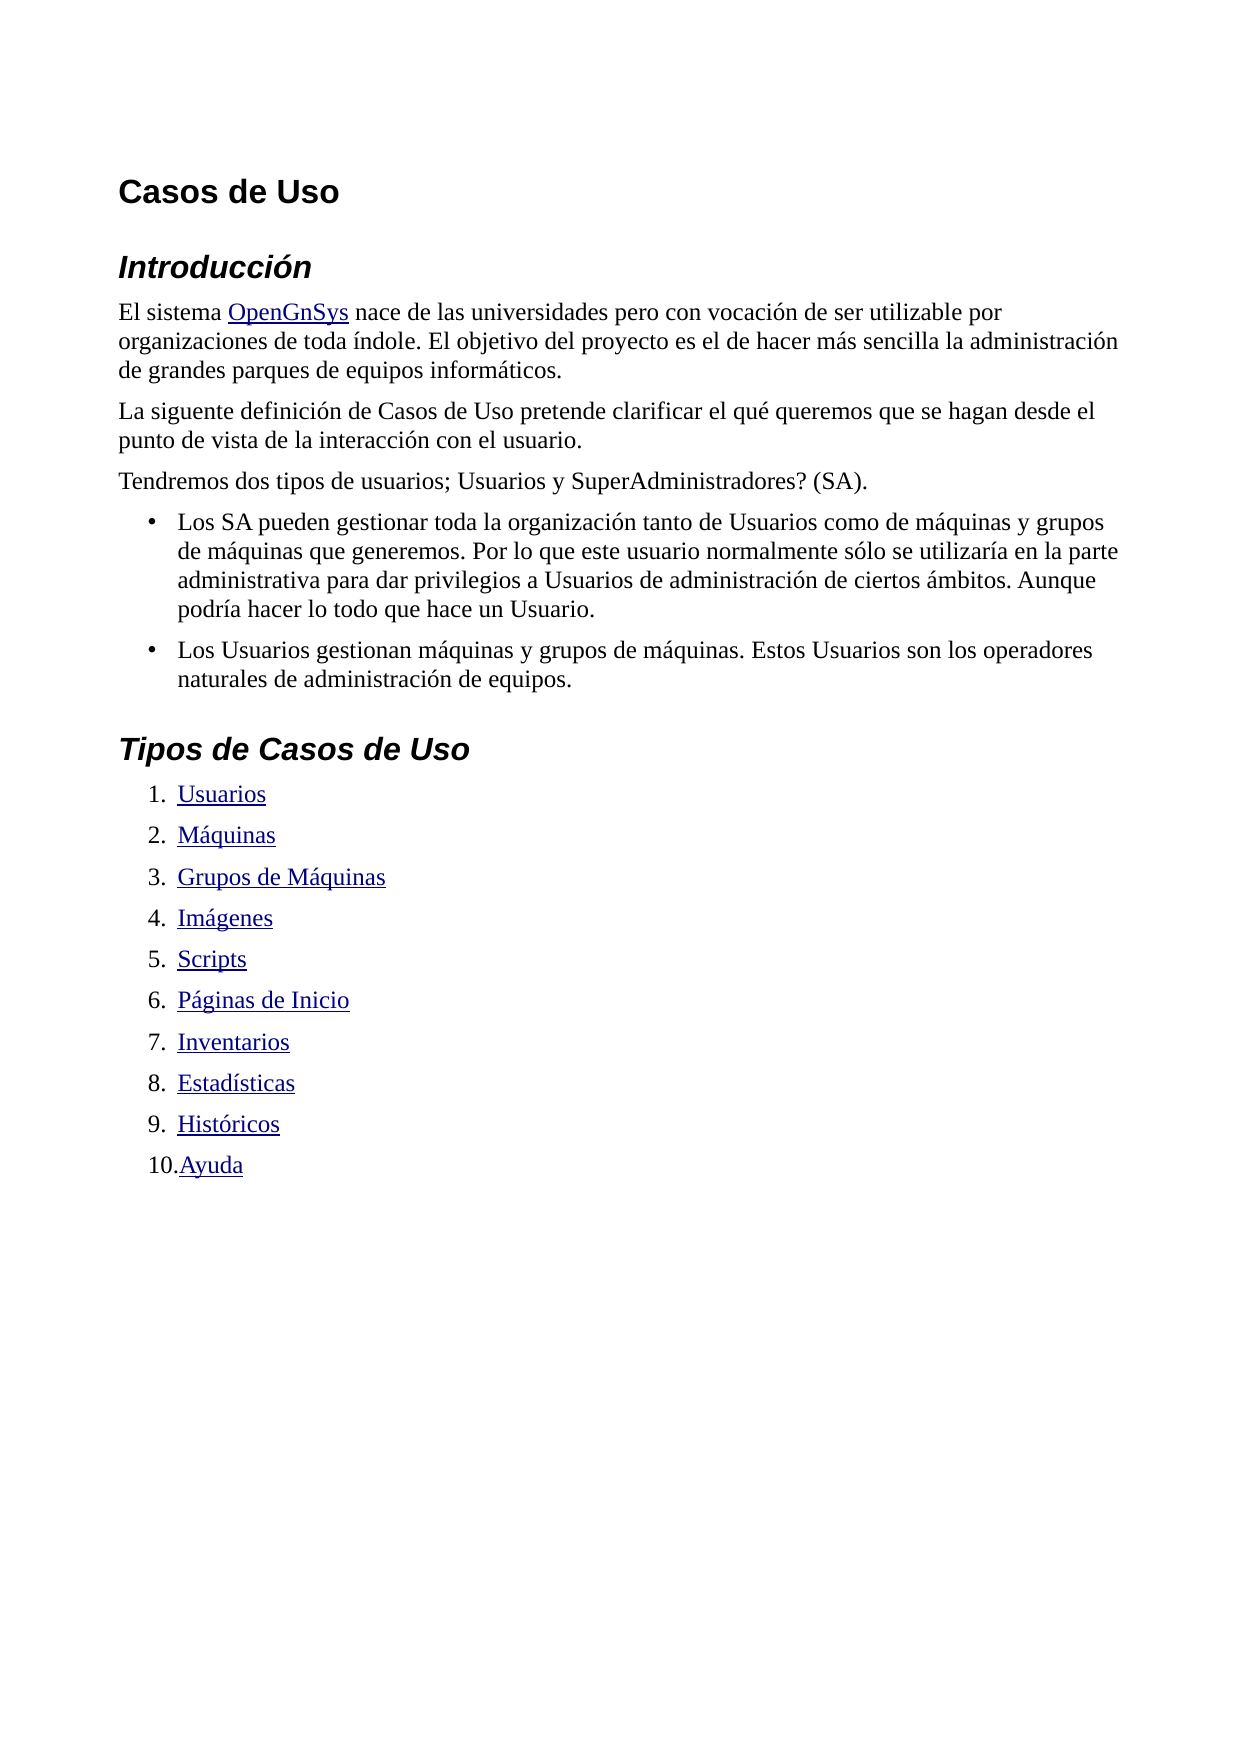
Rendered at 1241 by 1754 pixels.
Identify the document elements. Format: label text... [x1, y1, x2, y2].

text Tendremos dos tipos de usuarios; Usuarios y SuperAdministradores? (SA). [118, 466, 1122, 495]
list Los Usuarios gestionan máquinas y grupos de máquinas. Estos Usuarios son los operadores naturales de administración de equipos. [148, 635, 1122, 692]
text La siguente definición de Casos de Uso pretende clarificar el qué queremos que se hagan desde el punto de vista de la interacción con el usuario. [118, 396, 1122, 454]
list Inventarios [148, 1027, 1122, 1056]
list Páginas de Inicio [148, 986, 1122, 1014]
list Ayuda [148, 1151, 1122, 1179]
subtitle Tipos de Casos de Uso [118, 730, 1122, 767]
text El sistema OpenGnSys nace de las universidades pero con vocación de ser utilizable por organizaciones de toda índole. El objetivo del proyecto es el de hacer más sencilla la administración de grandes parques de equipos informáticos. [118, 297, 1122, 384]
list Los SA pueden gestionar toda la organización tanto de Usuarios como de máquinas y grupos de máquinas que generemos. Por lo que este usuario normalmente sólo se utilizaría en la parte administrativa para dar privilegios a Usuarios de administración de ciertos ámbitos. Aunque podría hacer lo todo que hace un Usuario. [148, 507, 1122, 622]
list Imágenes [148, 903, 1122, 932]
list Estadísticas [148, 1068, 1122, 1097]
list Usuarios [148, 779, 1122, 808]
list Máquinas [148, 821, 1122, 849]
subtitle Casos de Uso [118, 172, 1122, 211]
list Históricos [148, 1109, 1122, 1138]
list Scripts [148, 944, 1122, 973]
list Grupos de Máquinas [148, 862, 1122, 891]
subtitle Introducción [118, 248, 1122, 285]
